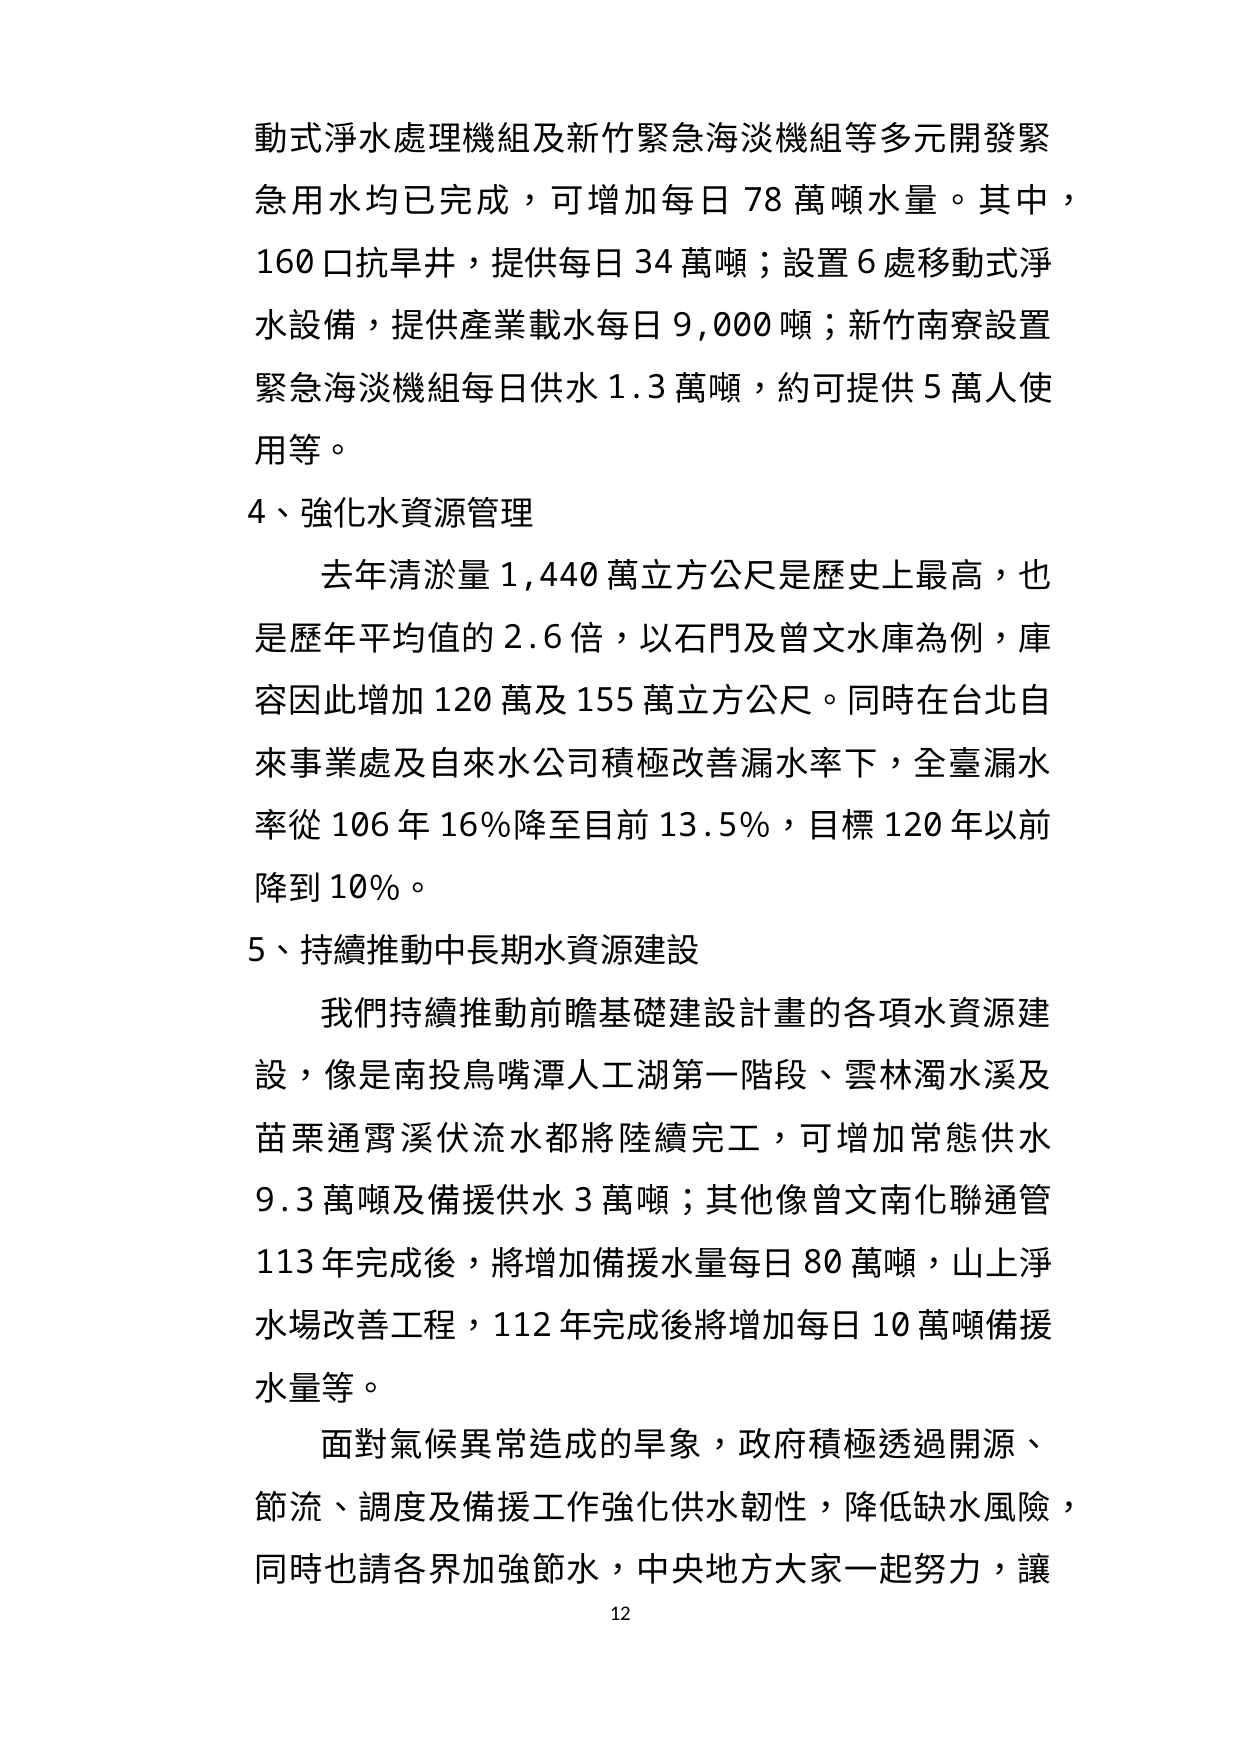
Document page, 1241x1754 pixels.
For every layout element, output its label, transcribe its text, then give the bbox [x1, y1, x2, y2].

text 去年清淤量1,440萬立方公尺是歷史上最高，也是歷年平均值的2.6倍，以石門及曾文水庫為例，庫容因此增加120萬及155萬立方公尺。同時在台北自來事業處及自來水公司積極改善漏水率下，全臺漏水率從106年16％降至目前13.5％，目標120年以前降到10％。 [254, 532, 1053, 907]
text 我們持續推動前瞻基礎建設計畫的各項水資源建設，像是南投鳥嘴潭人工湖第一階段、雲林濁水溪及苗栗通霄溪伏流水都將陸續完工，可增加常態供水9.3萬噸及備援供水3萬噸；其他像曾文南化聯通管113年完成後，將增加備援水量每日80萬噸，山上淨水場改善工程，112年完成後將增加每日10萬噸備援水量等。 [254, 969, 1053, 1407]
text 5、持續推動中長期水資源建設 [246, 907, 1053, 969]
text 面對氣候異常造成的旱象，政府積極透過開源、節流、調度及備援工作強化供水韌性，降低缺水風險，同時也請各界加強節水，中央地方大家一起努力，讓臺灣更美麗。 [254, 1407, 1053, 1594]
text 行政院去年11月核定14億元投入緊急抗旱，透過抗旱水井、埤塘水源、水資源回收中心放流水、移動式淨水處理機組及新竹緊急海淡機組等多元開發緊急用水均已完成，可增加每日78萬噸水量。其中，160口抗旱井，提供每日34萬噸；設置6處移動式淨水設備，提供產業載水每日9,000噸；新竹南寮設置緊急海淡機組每日供水1.3萬噸，約可提供5萬人使用等。 [254, 94, 1053, 469]
text 4、強化水資源管理 [246, 469, 1053, 532]
